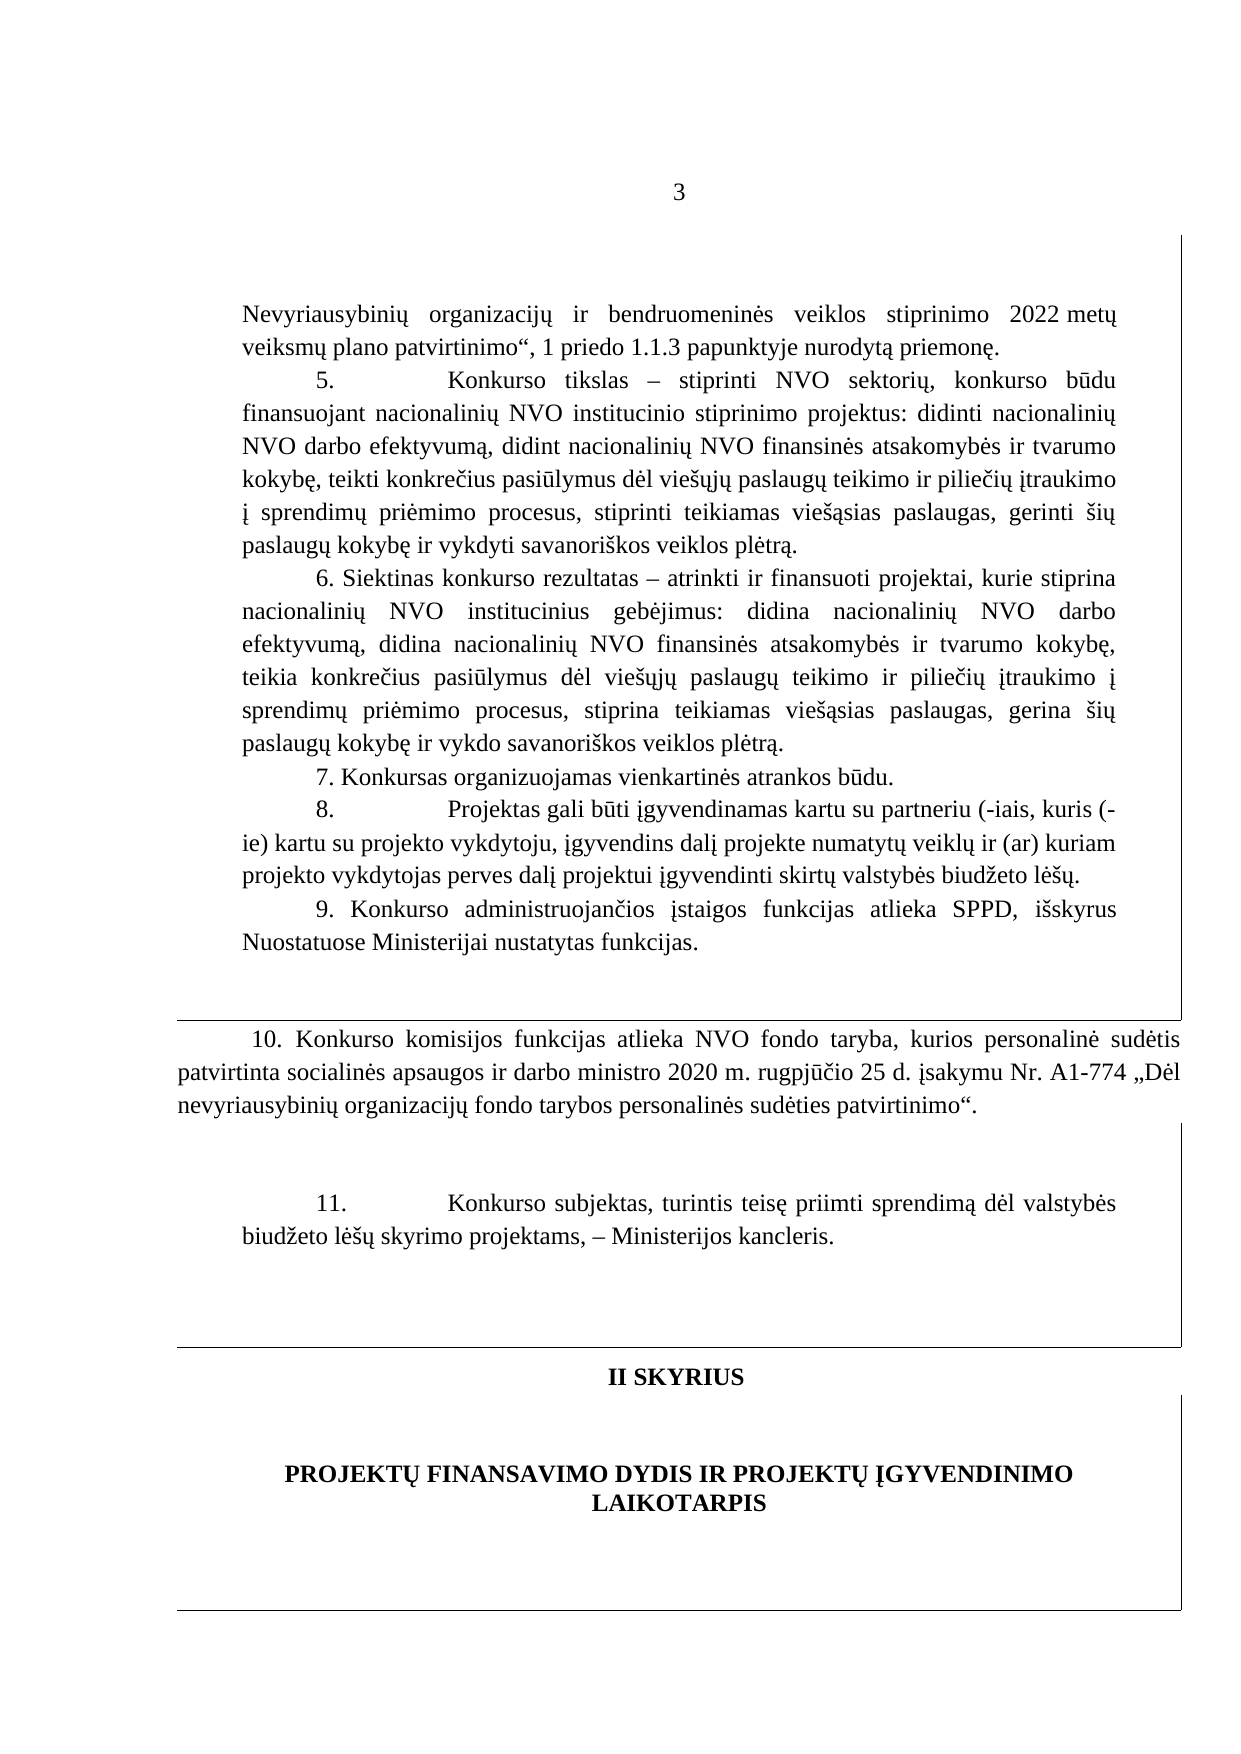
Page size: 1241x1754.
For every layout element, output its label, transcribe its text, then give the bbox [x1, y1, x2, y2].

text 8. Projektas gali būti įgyvendinamas kartu su partneriu (-iais, kuris (-ie) kartu su projekto vykdytoju, įgyvendins dalį projekte numatytų veiklų ir (ar) kuriam projekto vykdytojas perves dalį projektui įgyvendinti skirtų valstybės biudžeto lėšų. [177, 730, 1181, 829]
text PROJEKTŲ FINANSAVIMO DYDIS IR PROJEKTŲ ĮGYVENDINIMO LAIKOTARPIS [177, 1395, 1181, 1517]
text II SKYRIUS [177, 1362, 1181, 1390]
text 4. Konkurso būdu atrinkti projektai finansuojami 2022 m. numatytomis NVO fondo lėšomis įgyvendinant Nevyriausybinių organizacijų ir bendruomeninės veiklos stiprinimo 2022 metų veiksmų plano, patvirtinto Lietuvos Respublikos socialinės apsaugos ir darbo ministro 2022 m. vasario 25 d. įsakymu Nr. A1-130 „Dėl Nevyriausybinių organizacijų ir bendruomeninės veiklos stiprinimo 2022 metų veiksmų plano patvirtinimo“, 1 priedo 1.1.3 papunktyje nurodytą priemonę. [177, 235, 1181, 301]
text 10. Konkurso komisijos funkcijas atlieka NVO fondo taryba, kurios personalinė sudėtis patvirtinta socialinės apsaugos ir darbo ministro 2020 m. rugpjūčio 25 d. įsakymu Nr. A1-774 „Dėl nevyriausybinių organizacijų fondo tarybos personalinės sudėties patvirtinimo“. [177, 1024, 1181, 1119]
text 9. Konkurso administruojančios įstaigos funkcijas atlieka SPPD, išskyrus Nuostatuose Ministerijai nustatytas funkcijas. [177, 829, 1181, 1020]
text 11. Konkurso subjektas, turintis teisę priimti sprendimą dėl valstybės biudžeto lėšų skyrimo projektams, – Ministerijos kancleris. [177, 1123, 1181, 1250]
text 5. Konkurso tikslas – stiprinti NVO sektorių, konkurso būdu finansuojant nacionalinių NVO institucinio stiprinimo projektus: didinti nacionalinių NVO darbo efektyvumą, didint nacionalinių NVO finansinės atsakomybės ir tvarumo kokybę, teikti konkrečius pasiūlymus dėl viešųjų paslaugų teikimo ir piliečių įtraukimo į sprendimų priėmimo procesus, stiprinti teikiamas viešąsias paslaugas, gerinti šių paslaugų kokybę ir vykdyti savanoriškos veiklos plėtrą. [177, 301, 1181, 499]
text 6. Siektinas konkurso rezultatas – atrinkti ir finansuoti projektai, kurie stiprina nacionalinių NVO institucinius gebėjimus: didina nacionalinių NVO darbo efektyvumą, didina nacionalinių NVO finansinės atsakomybės ir tvarumo kokybę, teikia konkrečius pasiūlymus dėl viešųjų paslaugų teikimo ir piliečių įtraukimo į sprendimų priėmimo procesus, stiprina teikiamas viešąsias paslaugas, gerina šių paslaugų kokybę ir vykdo savanoriškos veiklos plėtrą. [177, 499, 1181, 697]
text 7. Konkursas organizuojamas vienkartinės atrankos būdu. [177, 697, 1181, 730]
